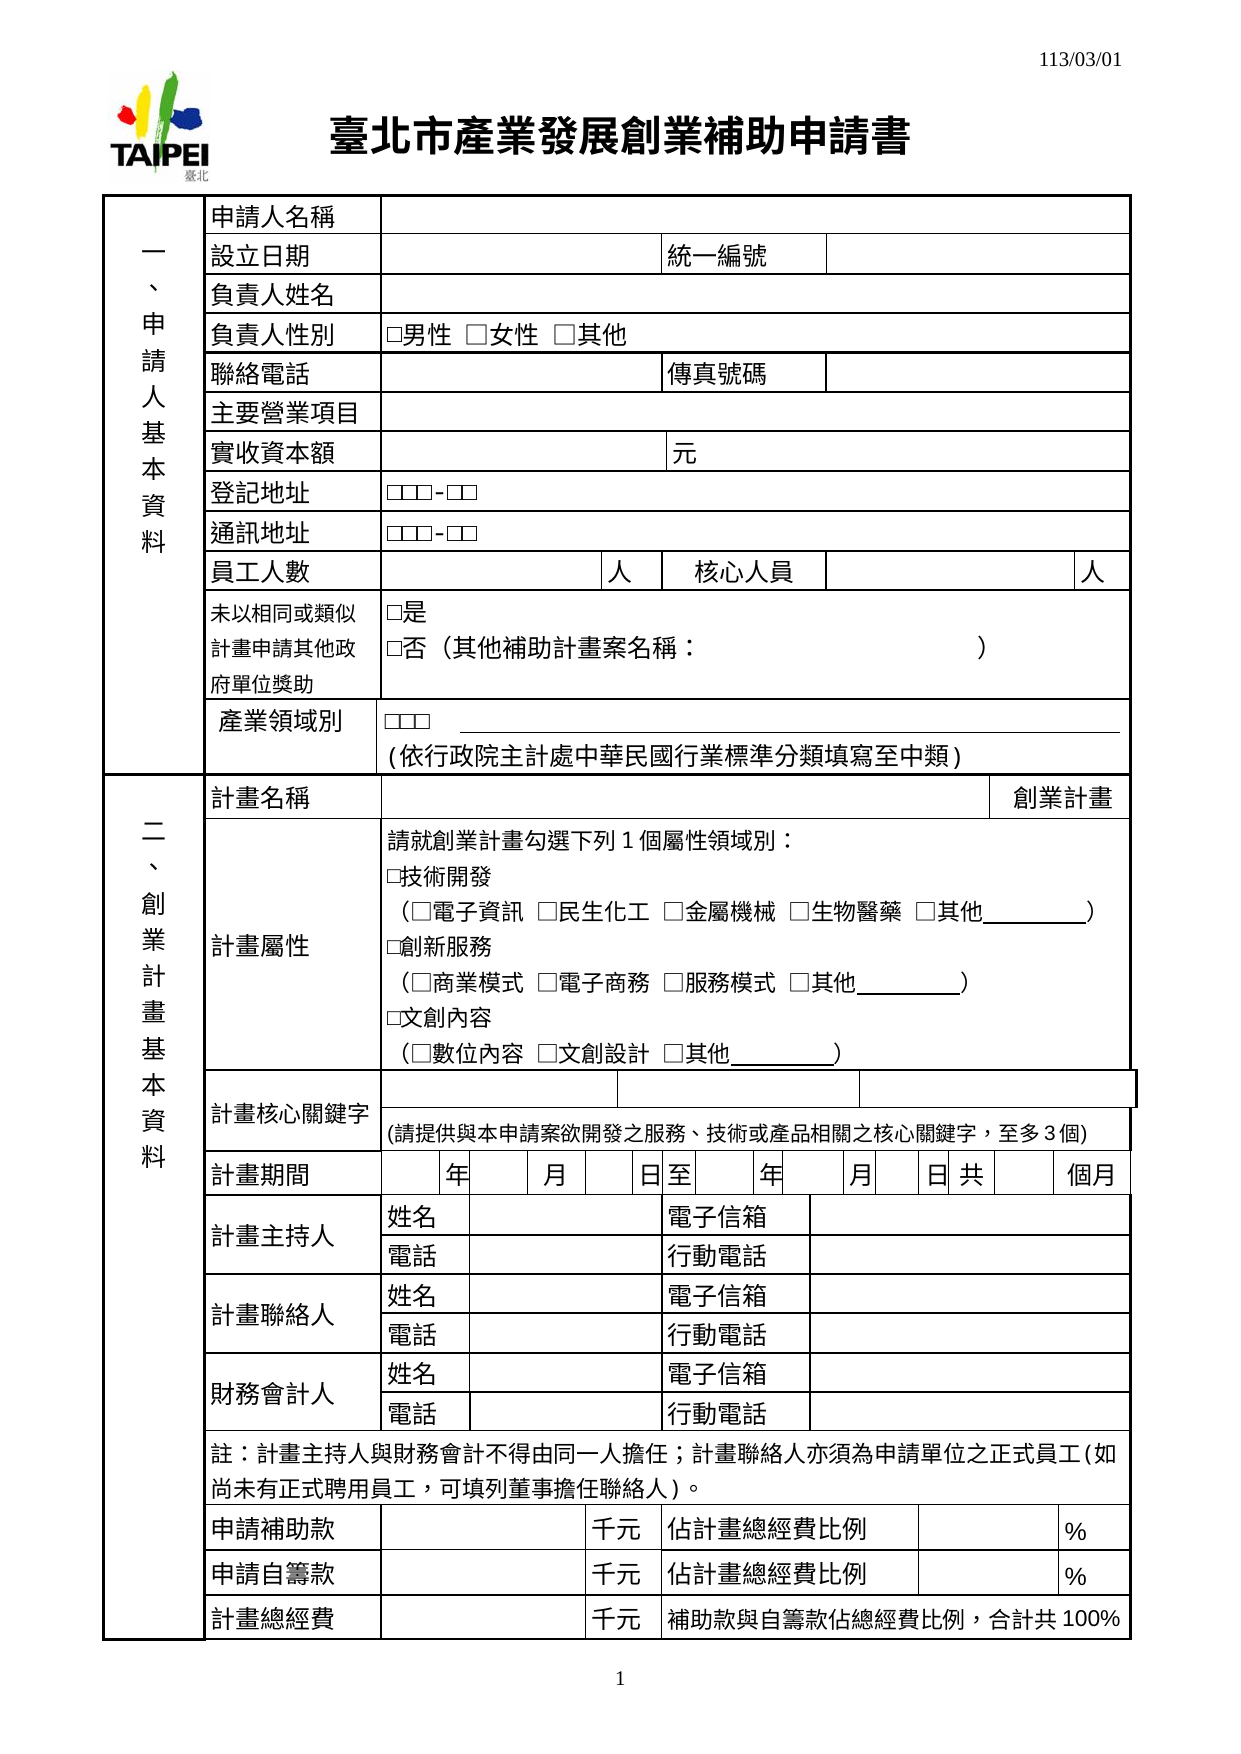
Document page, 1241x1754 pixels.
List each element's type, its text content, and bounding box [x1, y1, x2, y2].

table_cell □男性 □女性 □其他 [382, 314, 1129, 351]
table_cell 申請自籌款 [206, 1551, 380, 1594]
table_cell 元 [667, 432, 1129, 469]
table_cell 登記地址 [206, 472, 380, 510]
table_cell 姓名 [382, 1195, 469, 1233]
table_cell □□□-□□ [382, 472, 1129, 510]
table_cell [382, 432, 666, 469]
table_cell [382, 776, 989, 818]
table_cell 年 [440, 1151, 469, 1194]
table_cell [919, 1505, 1058, 1549]
table_cell [382, 1550, 585, 1594]
table_cell [1132, 233, 1137, 273]
table_cell [1132, 1273, 1137, 1312]
table_cell 行動電話 [663, 1236, 809, 1273]
table_cell [995, 1151, 1053, 1194]
table_cell [1132, 1504, 1137, 1549]
table_cell 實收資本額 [206, 432, 380, 469]
table_cell [860, 1071, 1135, 1107]
table_cell [470, 1275, 661, 1312]
table_cell 日 [633, 1151, 662, 1194]
table_cell 日 [919, 1151, 948, 1194]
table_cell [382, 552, 601, 589]
table_cell [876, 1151, 918, 1194]
table_cell 行動電話 [663, 1393, 809, 1430]
table_cell [1132, 510, 1137, 549]
table_cell 通訊地址 [206, 512, 380, 549]
table_cell 計畫期間 [206, 1152, 381, 1194]
table_cell [1132, 1312, 1137, 1352]
table_cell 負責人性別 [206, 314, 380, 351]
table_header [382, 197, 1129, 233]
table_cell [1132, 550, 1137, 589]
table_cell [696, 1151, 753, 1194]
table_cell [827, 234, 1129, 273]
table_cell 電子信箱 [663, 1195, 809, 1233]
table_cell 二 、 創 業 計 畫 基 本 資 料 [105, 776, 203, 1638]
table_cell [1132, 1234, 1137, 1273]
table_cell 負責人姓名 [206, 275, 380, 312]
table_header [1132, 194, 1137, 233]
table_cell [382, 1151, 439, 1194]
table_cell [1132, 470, 1137, 510]
table_cell 核心人員 [663, 552, 825, 589]
table_cell [1132, 1430, 1137, 1504]
table_cell 申請補助款 [206, 1505, 380, 1549]
table_cell 統一編號 [662, 234, 826, 273]
table_cell [811, 1393, 1129, 1430]
table_cell 共 [949, 1151, 994, 1194]
table_cell 電話 [382, 1236, 469, 1273]
table_cell 補助款與自籌款佔總經費比例，合計共100% [662, 1596, 1129, 1638]
table_cell 姓名 [382, 1275, 469, 1312]
table_cell [470, 1151, 527, 1194]
table_cell % [1059, 1551, 1129, 1594]
table_cell [1132, 430, 1137, 469]
table_cell [1132, 773, 1137, 818]
table_cell 員工人數 [206, 552, 380, 589]
table_cell [1132, 1352, 1137, 1391]
table_cell 千元 [586, 1550, 661, 1594]
text 臺北市產業發展創業補助申請書 [210, 103, 1122, 164]
table_cell 計畫主持人 [206, 1196, 380, 1273]
table_cell 行動電話 [663, 1314, 809, 1352]
table_cell 姓名 [382, 1354, 469, 1391]
table_cell [1132, 312, 1137, 351]
table_cell 未以相同或類似計畫申請其他政府單位獎助 [206, 591, 380, 698]
table_cell [382, 393, 1129, 430]
table_cell [618, 1071, 859, 1107]
table_cell [470, 1236, 661, 1273]
table_cell [470, 1195, 661, 1233]
table_cell 佔計畫總經費比例 [662, 1551, 918, 1594]
table_cell [827, 354, 1129, 391]
table_cell 佔計畫總經費比例 [662, 1505, 918, 1549]
table_cell 千元 [586, 1505, 661, 1549]
table_cell 個月 [1054, 1151, 1130, 1194]
table_cell [811, 1314, 1129, 1352]
table_cell [1132, 273, 1137, 312]
table_cell [1132, 351, 1137, 391]
table_cell [1132, 1391, 1137, 1430]
table_cell (請提供與本申請案欲開發之服務、技術或產品相關之核心關鍵字，至多3個) [382, 1108, 1129, 1150]
table_cell [1132, 589, 1137, 698]
table_cell 月 [844, 1151, 875, 1194]
table_cell [470, 1354, 661, 1391]
table_cell 計畫聯絡人 [206, 1275, 380, 1352]
table_cell [1132, 698, 1137, 773]
table_cell [382, 354, 661, 391]
table_cell □□□ (依行政院主計處中華民國行業標準分類填寫至中類) [377, 700, 1129, 773]
table_cell 計畫名稱 [206, 776, 381, 818]
table_header 申請人名稱 [206, 197, 380, 233]
table_header 一 、 申 請 人 基 本 資 料 [105, 197, 203, 773]
table_cell [811, 1195, 1129, 1233]
table_cell [919, 1551, 1058, 1594]
table_cell 電子信箱 [663, 1275, 809, 1312]
table_cell 傳真號碼 [663, 354, 825, 391]
table_cell [382, 1596, 585, 1638]
table_cell [827, 552, 1074, 589]
table_cell [1132, 1594, 1137, 1638]
table_cell [382, 234, 661, 273]
table_cell [586, 1151, 632, 1194]
table_cell [382, 275, 1129, 312]
table_cell 年 [754, 1151, 782, 1194]
table_cell [382, 1071, 617, 1107]
table_cell 人 [1075, 552, 1129, 589]
table_cell 聯絡電話 [206, 354, 380, 391]
table_cell [1132, 391, 1137, 430]
table_cell 電話 [382, 1314, 469, 1352]
table_cell [382, 1505, 585, 1549]
table_cell [471, 1393, 661, 1430]
table_cell [811, 1236, 1129, 1273]
table_cell 請就創業計畫勾選下列1個屬性領域別： □技術開發 （□電子資訊 □民生化工 □金屬機械 □生物醫藥 □其他 ） □創新服務 （□商業模式 □電子商務 □服務模式 □其他 ） □文創內容 （□數位內容 □文創設計 □其他 ） [382, 819, 1129, 1069]
table_cell 計畫核心關鍵字 [206, 1071, 380, 1150]
table_cell [1132, 1108, 1137, 1150]
table_cell [1131, 1150, 1137, 1194]
table_cell 月 [528, 1151, 585, 1194]
table_cell □是 □否（其他補助計畫案名稱： ） [382, 591, 1129, 698]
table_cell [1132, 1194, 1137, 1233]
table_cell 計畫屬性 [206, 819, 380, 1069]
table_cell % [1059, 1505, 1129, 1549]
table_cell 電子信箱 [663, 1354, 809, 1391]
table_cell [1132, 818, 1137, 1069]
table_cell [470, 1314, 661, 1352]
table_cell 產業領域別 [206, 700, 376, 773]
table_cell [990, 776, 1007, 818]
table_cell □□□-□□ [382, 512, 1129, 549]
table_cell 人 [602, 552, 661, 589]
table_cell 計畫總經費 [206, 1596, 380, 1638]
table_cell 至 [663, 1151, 695, 1194]
table_cell 電話 [382, 1393, 469, 1430]
table_cell [811, 1354, 1129, 1391]
table_cell 設立日期 [206, 234, 380, 273]
table_cell 千元 [586, 1596, 661, 1638]
table_cell 財務會計人 [206, 1354, 380, 1430]
table_cell 創業計畫 [1007, 776, 1129, 818]
table_cell 主要營業項目 [206, 393, 380, 430]
table_cell [783, 1151, 843, 1194]
table_cell [1132, 1549, 1137, 1594]
table_cell [811, 1275, 1129, 1312]
table_cell 註：計畫主持人與財務會計不得由同一人擔任；計畫聯絡人亦須為申請單位之正式員工(如尚未有正式聘用員工，可填列董事擔任聯絡人)。 [206, 1431, 1129, 1504]
